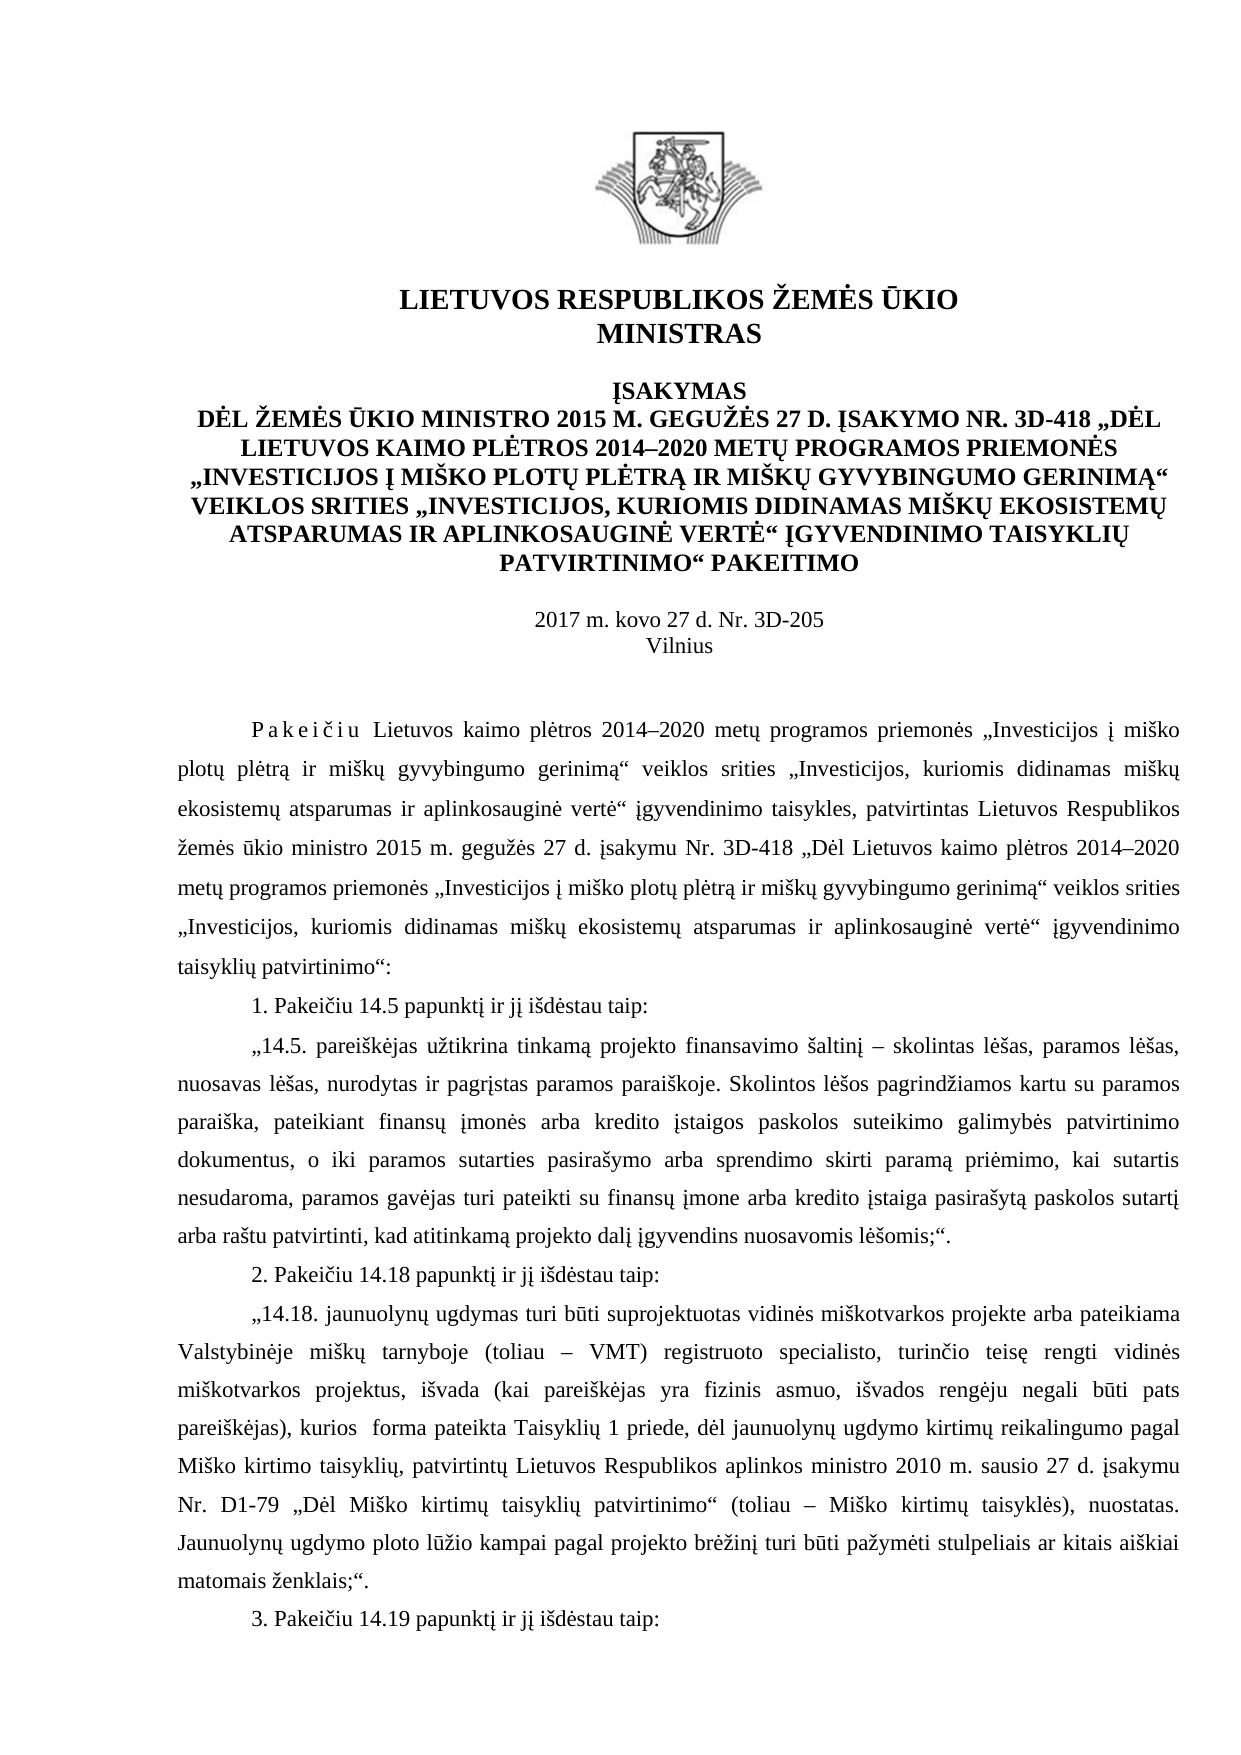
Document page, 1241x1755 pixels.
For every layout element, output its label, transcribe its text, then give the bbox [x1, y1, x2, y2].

text MINISTRAS [177, 316, 1181, 349]
text 1. Pakeičiu 14.5 papunktį ir jį išdėstau taip: [177, 992, 1181, 1019]
text 2017 m. kovo 27 d. Nr. 3D-205 [177, 606, 1181, 632]
text LIETUVOS RESPUBLIKOS ŽEMĖS ŪKIO [177, 282, 1181, 316]
text DĖL ŽEMĖS ŪKIO MINISTRO 2015 M. GEGUŽĖS 27 D. ĮSAKYMO NR. 3D-418 „DĖL LIETUVOS KAIMO PLĖTROS 2014–2020 METŲ PROGRAMOS PRIEMONĖS „INVESTICIJOS Į MIŠKO PLOTŲ PLĖTRĄ IR MIŠKŲ GYVYBINGUMO GERINIMĄ“ VEIKLOS SRITIES „INVESTICIJOS, KURIOMIS DIDINAMAS MIŠKŲ EKOSISTEMŲ ATSPARUMAS IR APLINKOSAUGINĖ VERTĖ“ ĮGYVENDINIMO TAISYKLIŲ PATVIRTINIMO“ PAKEITIMO [177, 404, 1181, 577]
text 3. Pakeičiu 14.19 papunktį ir jį išdėstau taip: [177, 1605, 1181, 1631]
text „14.5. pareiškėjas užtikrina tinkamą projekto finansavimo šaltinį – skolintas lėšas, paramos lėšas, nuosavas lėšas, nurodytas ir pagrįstas paramos paraiškoje. Skolintos lėšos pagrindžiamos kartu su paramos paraiška, pateikiant finansų įmonės arba kredito įstaigos paskolos suteikimo galimybės patvirtinimo dokumentus, o iki paramos sutarties pasirašymo arba sprendimo skirti paramą priėmimo, kai sutartis nesudaroma, paramos gavėjas turi pateikti su finansų įmone arba kredito įstaiga pasirašytą paskolos sutartį arba raštu patvirtinti, kad atitinkamą projekto dalį įgyvendins nuosavomis lėšomis;“. [177, 1032, 1181, 1249]
text Pakeičiu Lietuvos kaimo plėtros 2014–2020 metų programos priemonės „Investicijos į miško plotų plėtrą ir miškų gyvybingumo gerinimą“ veiklos srities „Investicijos, kuriomis didinamas miškų ekosistemų atsparumas ir aplinkosauginė vertė“ įgyvendinimo taisykles, patvirtintas Lietuvos Respublikos žemės ūkio ministro 2015 m. gegužės 27 d. įsakymu Nr. 3D-418 „Dėl Lietuvos kaimo plėtros 2014–2020 metų programos priemonės „Investicijos į miško plotų plėtrą ir miškų gyvybingumo gerinimą“ veiklos srities „Investicijos, kuriomis didinamas miškų ekosistemų atsparumas ir aplinkosauginė vertė“ įgyvendinimo taisyklių patvirtinimo“: [177, 716, 1181, 979]
text ĮSAKYMAS [177, 376, 1181, 404]
text Vilnius [177, 632, 1181, 658]
text „14.18. jaunuolynų ugdymas turi būti suprojektuotas vidinės miškotvarkos projekte arba pateikiama Valstybinėje miškų tarnyboje (toliau – VMT) registruoto specialisto, turinčio teisę rengti vidinės miškotvarkos projektus, išvada (kai pareiškėjas yra fizinis asmuo, išvados rengėju negali būti pats pareiškėjas), kurios forma pateikta Taisyklių 1 priede, dėl jaunuolynų ugdymo kirtimų reikalingumo pagal Miško kirtimo taisyklių, patvirtintų Lietuvos Respublikos aplinkos ministro 2010 m. sausio 27 d. įsakymu Nr. D1-79 „Dėl Miško kirtimų taisyklių patvirtinimo“ (toliau – Miško kirtimų taisyklės), nuostatas. Jaunuolynų ugdymo ploto lūžio kampai pagal projekto brėžinį turi būti pažymėti stulpeliais ar kitais aiškiai matomais ženklais;“. [177, 1300, 1181, 1593]
text 2. Pakeičiu 14.18 papunktį ir jį išdėstau taip: [177, 1261, 1181, 1287]
